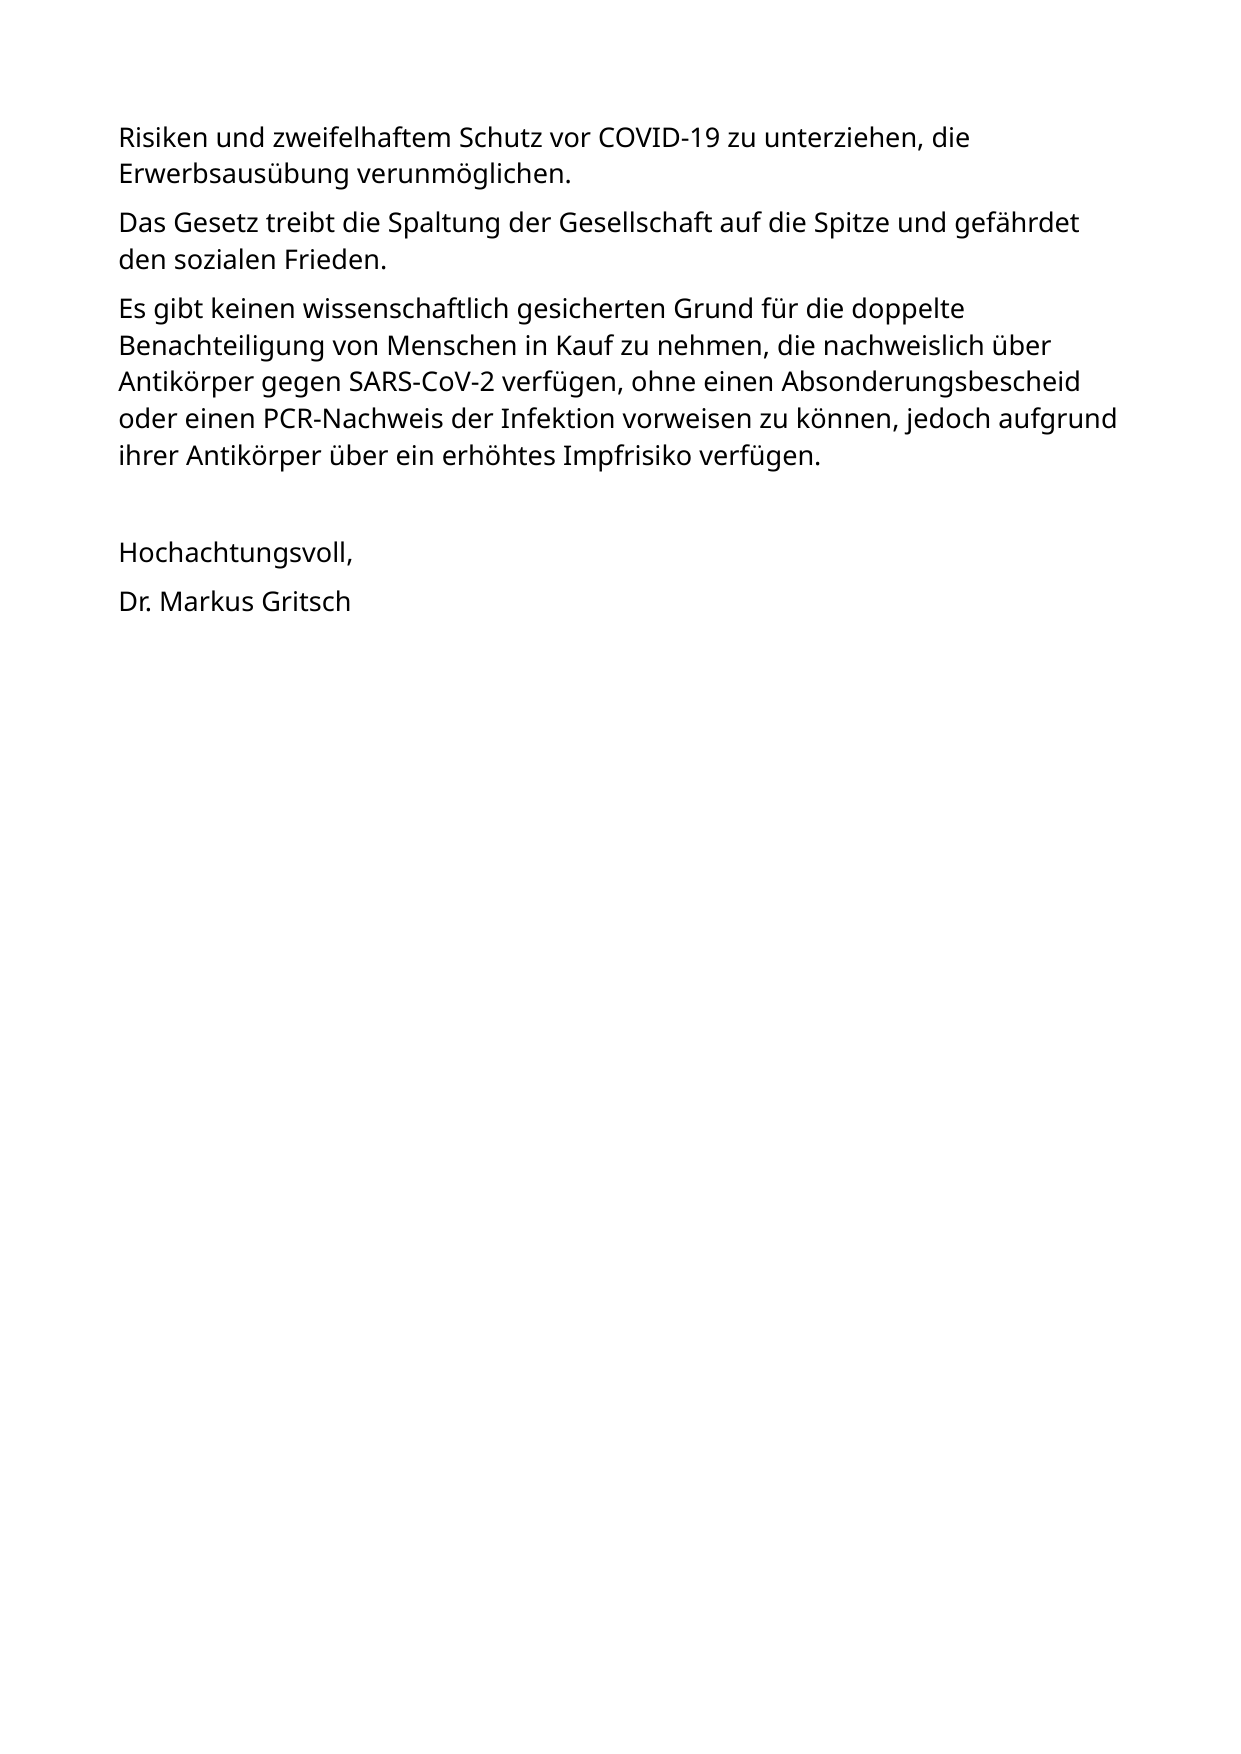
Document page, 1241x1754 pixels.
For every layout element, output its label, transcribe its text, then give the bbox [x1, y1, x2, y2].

text Dr. Markus Gritsch [118, 583, 1122, 619]
text Hochachtungsvoll, [118, 534, 1122, 571]
text Das Gesetz treibt die Spaltung der Gesellschaft auf die Spitze und gefährdet den sozialen Frieden. [118, 204, 1122, 277]
text Es gibt keinen wissenschaftlich gesicherten Grund für die doppelte Benachteiligung von Menschen in Kauf zu nehmen, die nachweislich über Antikörper gegen SARS-CoV-2 verfügen, ohne einen Absonderungsbescheid oder einen PCR-Nachweis der Infektion vorweisen zu können, jedoch aufgrund ihrer Antikörper über ein erhöhtes Impfrisiko verfügen. [118, 289, 1122, 473]
text Risiken und zweifelhaftem Schutz vor COVID-19 zu unterziehen, die Erwerbsausübung verunmöglichen. [118, 118, 1122, 192]
